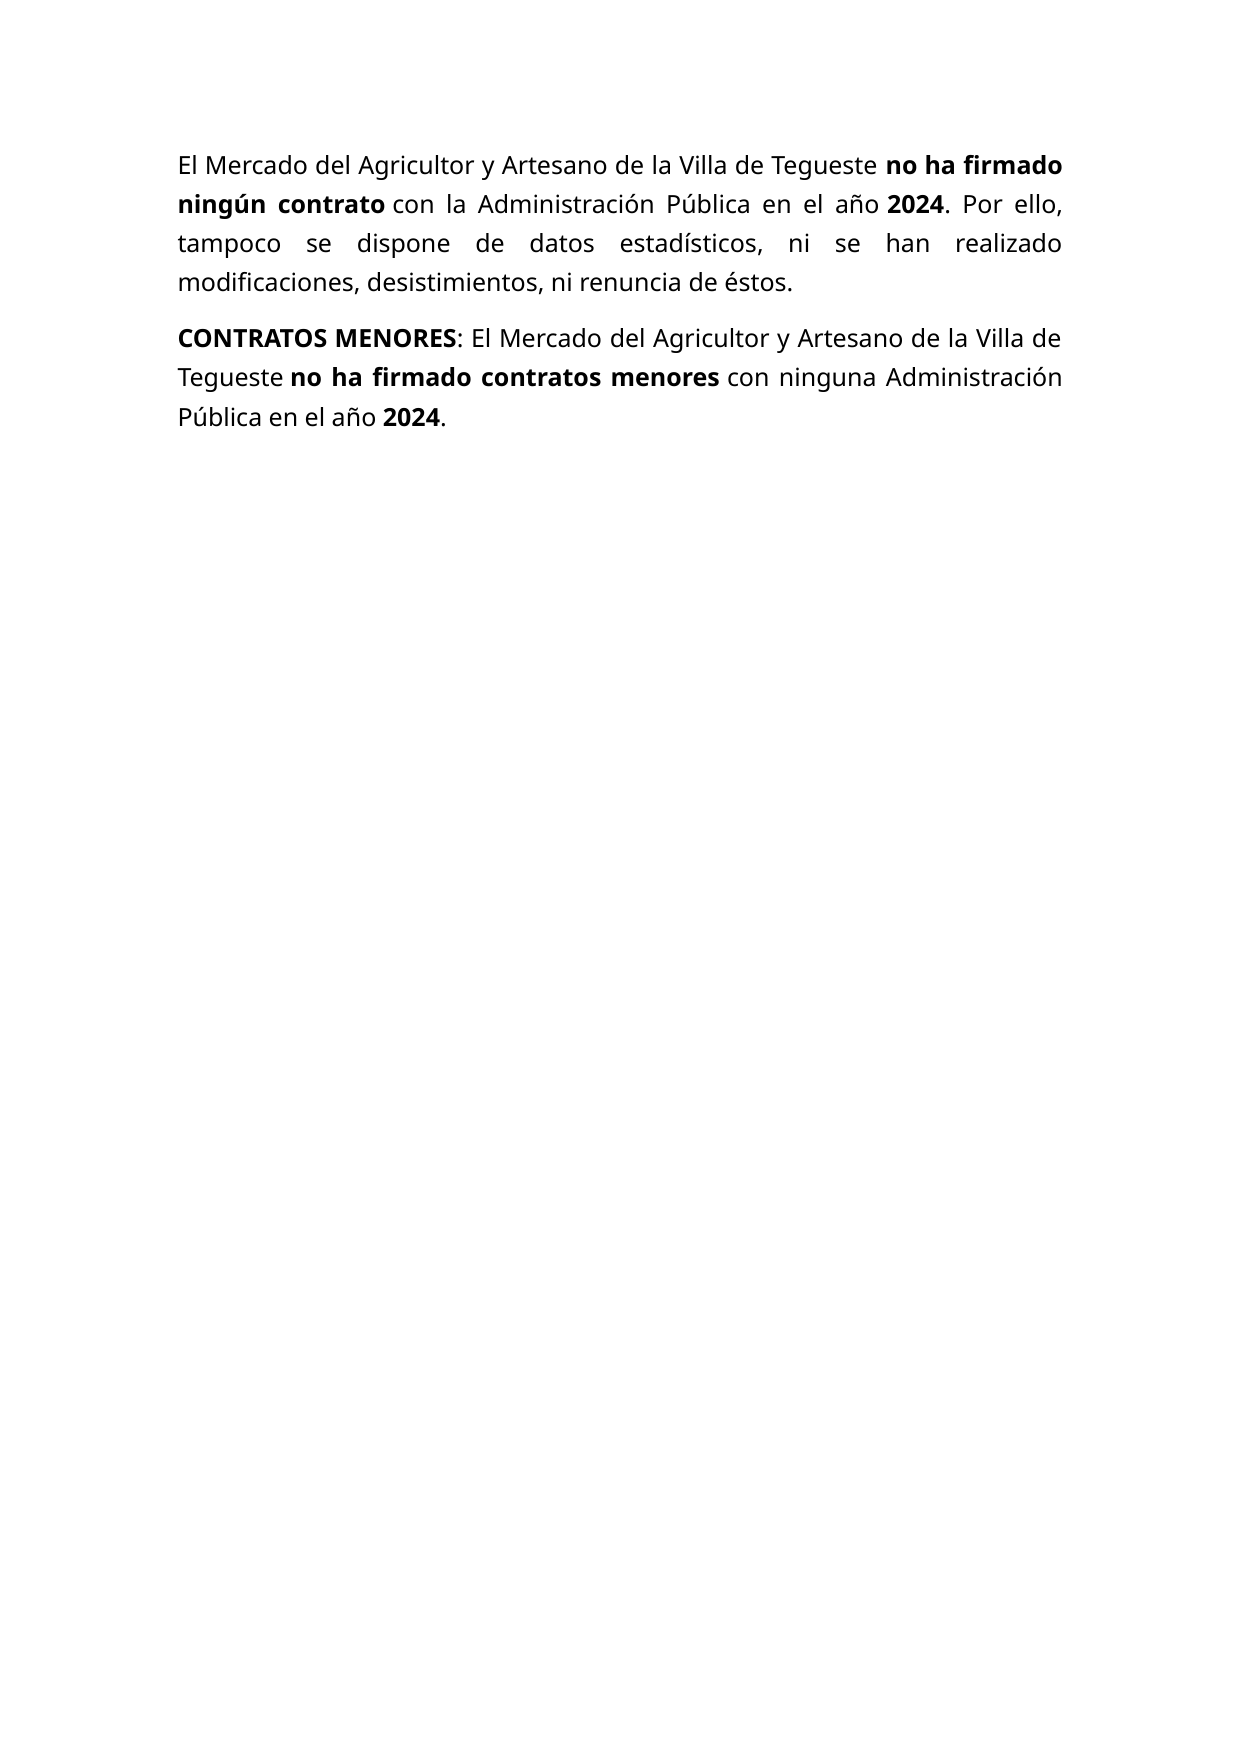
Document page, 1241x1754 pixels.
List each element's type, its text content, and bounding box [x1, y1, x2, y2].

text El Mercado del Agricultor y Artesano de la Villa de Tegueste no ha firmado ningún contrato con la Administración Pública en el año 2024. Por ello, tampoco se dispone de datos estadísticos, ni se han realizado modificaciones, desistimientos, ni renuncia de éstos. [177, 148, 1063, 299]
text CONTRATOS MENORES: El Mercado del Agricultor y Artesano de la Villa de Tegueste no ha firmado contratos menores con ninguna Administración Pública en el año 2024. [177, 321, 1063, 433]
